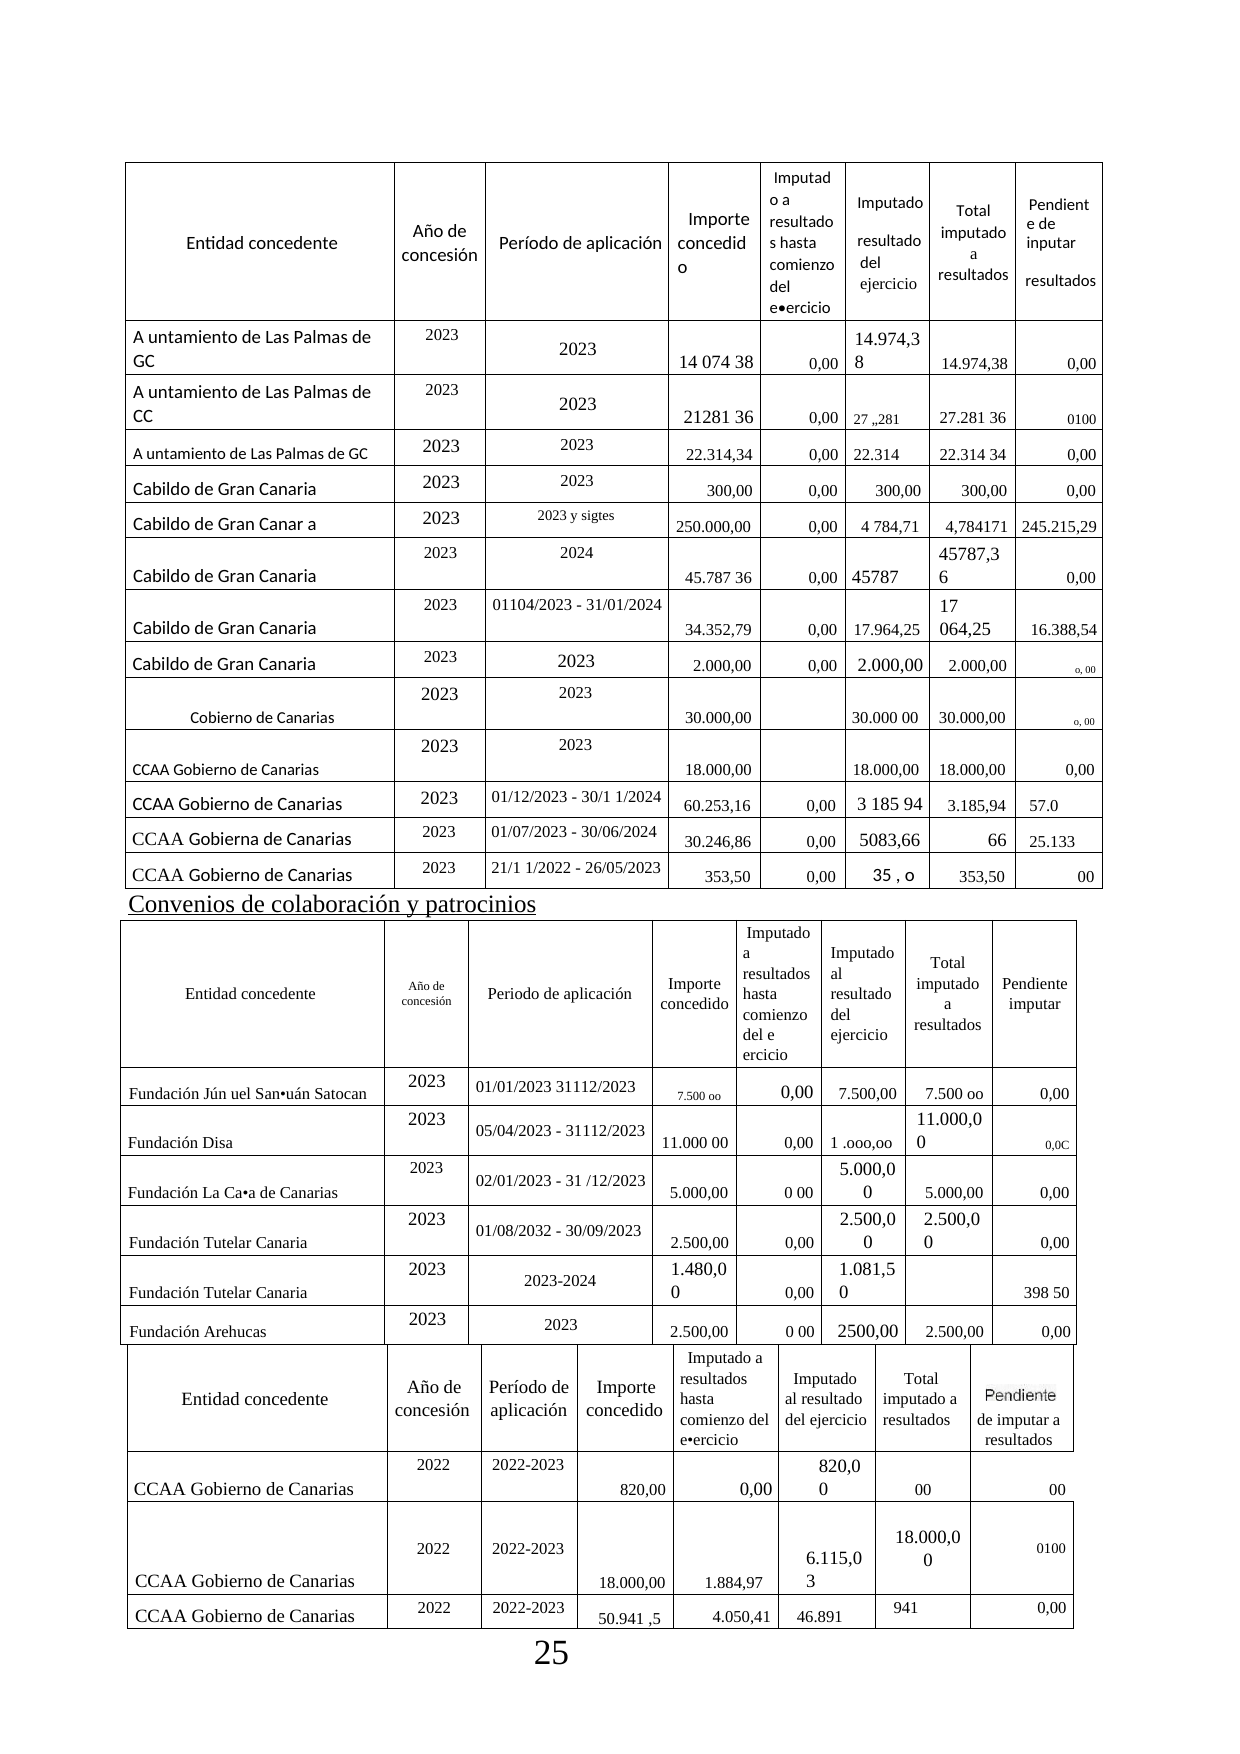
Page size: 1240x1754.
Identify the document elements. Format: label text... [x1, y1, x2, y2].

table_cell 2023 [395, 678, 485, 729]
table_cell 0,00 [761, 503, 845, 537]
table_cell 60.253,16 [669, 782, 760, 816]
table_cell 30.246,86 [669, 818, 760, 852]
table_cell 5.000,00 [653, 1156, 736, 1205]
table_header Imputado al resultado del ejercicio [822, 921, 905, 1067]
table_cell 2023 [395, 730, 485, 781]
table_cell 0,00 [971, 1595, 1073, 1628]
table_cell 02/01/2023 - 31 /12/2023 [469, 1156, 652, 1205]
table_cell 01/01/2023 31112/2023 [469, 1068, 652, 1105]
table_cell 2023 [486, 466, 668, 501]
table_cell 2.000,00 [669, 642, 760, 677]
table_cell 45787 [846, 538, 929, 589]
table_cell 0,00 [737, 1206, 821, 1254]
table_cell 2023 [385, 1106, 468, 1155]
table_cell 01/07/2023 - 30/06/2024 [486, 818, 668, 852]
table_cell 2023 [395, 503, 485, 537]
table_cell 45.787 36 [669, 538, 760, 589]
table_cell 0100 [1016, 375, 1102, 429]
table_cell [761, 678, 845, 729]
table_cell 18.000,00 [669, 730, 760, 781]
table_cell 0 00 [737, 1306, 821, 1343]
table_cell Cabildo de Gran Canaria [126, 590, 394, 641]
table_cell 0,00 [761, 590, 845, 641]
table_cell 2023 [395, 466, 485, 501]
table_cell 0,00 [761, 818, 845, 852]
table_cell 30.000,00 [669, 678, 760, 729]
table_cell 18.000,00 [578, 1502, 673, 1594]
table_header de imputar a resultados [971, 1345, 1073, 1451]
table_cell o, 00 [1016, 642, 1102, 677]
table_cell A untamiento de Las Palmas de GC [126, 430, 394, 465]
table_header Periodo de aplicación [469, 921, 652, 1067]
table_cell 66 [930, 818, 1015, 852]
table_cell CCAA Gobierno de Canarias [126, 730, 394, 781]
table_cell 2023 [385, 1206, 468, 1254]
table_cell 0,00 [737, 1106, 821, 1155]
table_cell Fundación Tutelar Canaria [121, 1256, 384, 1304]
table_cell 2023 [395, 430, 485, 465]
table_cell 2023 y sigtes [486, 503, 668, 537]
table_cell Fundación La Ca•a de Canarias [121, 1156, 384, 1205]
table_cell Cabildo de Gran Canaria [126, 538, 394, 589]
table_header Pendiente imputar [993, 921, 1076, 1067]
table_cell 14.974,38 [930, 321, 1015, 374]
table_cell 0,0C [993, 1106, 1076, 1155]
table_cell Cabildo de Gran Canaria [126, 466, 394, 501]
table_cell 2.500,00 [822, 1206, 905, 1254]
table_cell 4 784,71 [846, 503, 929, 537]
table_cell 820,00 [578, 1452, 673, 1501]
table_cell Fundación Tutelar Canaria [121, 1206, 384, 1254]
table_cell 0,00 [1016, 430, 1102, 465]
table_cell 7.500 oo [906, 1068, 992, 1105]
table_cell 0,00 [761, 538, 845, 589]
table_cell 2023 [395, 538, 485, 589]
table_cell 7.500,00 [822, 1068, 905, 1105]
table_cell 2023 [385, 1156, 468, 1205]
table_cell [761, 730, 845, 781]
table_cell 5.000,00 [906, 1156, 992, 1205]
table_cell 2023 [486, 375, 668, 429]
table_cell 21281 36 [669, 375, 760, 429]
table_cell 2023 [486, 730, 668, 781]
table_cell 2023 [486, 678, 668, 729]
table_cell 30.000,00 [930, 678, 1015, 729]
table_cell 5083,66 [846, 818, 929, 852]
table_cell 2022 [388, 1452, 481, 1501]
table_cell 14.974,38 [846, 321, 929, 374]
table_cell 0,00 [761, 782, 845, 816]
table_header Entidad concedente [126, 163, 394, 320]
table_header Pendiente de inputar resultados [1016, 163, 1102, 320]
table_cell 1.480,00 [653, 1256, 736, 1304]
table_cell 30.000 00 [846, 678, 929, 729]
table_cell 300,00 [669, 466, 760, 501]
table_cell 17.964,25 [846, 590, 929, 641]
table_cell 0,00 [761, 321, 845, 374]
table_cell 0,00 [761, 375, 845, 429]
table_cell 2.500,00 [653, 1206, 736, 1254]
table_cell 0,00 [761, 642, 845, 677]
table_cell 6.115,03 [779, 1502, 875, 1594]
table_header Importe concedido [653, 921, 736, 1067]
table_cell CCAA Gobierno de Canarias [128, 1502, 387, 1594]
table_cell 0,00 [737, 1068, 821, 1105]
table_cell 2024 [486, 538, 668, 589]
table_header Entidad concedente [128, 1345, 387, 1451]
table_cell 2023-2024 [469, 1256, 652, 1304]
table_header Año de concesión [388, 1345, 481, 1451]
table_cell 22.314 34 [930, 430, 1015, 465]
table_cell 16.388,54 [1016, 590, 1102, 641]
table_cell 398 50 [993, 1256, 1076, 1304]
table_cell CCAA Gobierno de Canarias [128, 1452, 387, 1501]
table_cell [906, 1256, 992, 1304]
table_cell Cabildo de Gran Canar a [126, 503, 394, 537]
table_cell 2023 [395, 782, 485, 816]
table_header Año de concesión [395, 163, 485, 320]
table_header Imputado a resultados hasta comienzo del e•ercicio [674, 1345, 778, 1451]
table_cell 0,00 [674, 1452, 778, 1501]
table_cell 2023 [395, 321, 485, 374]
table_cell 00 [876, 1452, 970, 1501]
table_cell 5.000,00 [822, 1156, 905, 1205]
table_cell 0,00 [993, 1206, 1076, 1254]
table_cell 1.081,50 [822, 1256, 905, 1304]
table_cell 0,00 [1016, 466, 1102, 501]
table_cell 18.000,00 [846, 730, 929, 781]
table_cell 2500,00 [822, 1306, 905, 1343]
table_cell 2023 [385, 1306, 468, 1343]
table_cell Fundación Jún uel San•uán Satocan [121, 1068, 384, 1105]
table_cell 2023 [395, 375, 485, 429]
table_cell 0,00 [993, 1306, 1076, 1343]
table_cell 2023 [486, 642, 668, 677]
table_cell 1.884,97 [674, 1502, 778, 1594]
table_cell Cabildo de Gran Canaria [126, 642, 394, 677]
table_cell 50.941 ,5 [578, 1595, 673, 1628]
table_header Importe concedido [578, 1345, 673, 1451]
table_cell 2023 [395, 590, 485, 641]
table_cell 05/04/2023 - 31112/2023 [469, 1106, 652, 1155]
table_cell 27.281 36 [930, 375, 1015, 429]
table_header Período de aplicación [486, 163, 668, 320]
table_cell 2022-2023 [482, 1595, 577, 1628]
table_cell 01/08/2032 - 30/09/2023 [469, 1206, 652, 1254]
table_cell 01/12/2023 - 30/1 1/2024 [486, 782, 668, 816]
table_cell 1 .ooo,oo [822, 1106, 905, 1155]
table_cell CCAA Gobierno de Canarias [126, 853, 394, 888]
table_cell 2023 [395, 642, 485, 677]
table_cell 57.0 [1016, 782, 1102, 816]
table_cell 0,00 [761, 466, 845, 501]
table_cell 01104/2023 - 31/01/2024 [486, 590, 668, 641]
table_cell 22.314 [846, 430, 929, 465]
table_cell CCAA Gobierno de Canarias [128, 1595, 387, 1628]
table_cell 46.891 [779, 1595, 875, 1628]
table_cell 820,00 [779, 1452, 875, 1501]
table_cell 2022 [388, 1502, 481, 1594]
table_cell 7.500 oo [653, 1068, 736, 1105]
table_cell A untamiento de Las Palmas de GC [126, 321, 394, 374]
table_cell 2.500,00 [906, 1206, 992, 1254]
table_cell 2023 [486, 430, 668, 465]
table_header Imputado a resultados hasta comienzo del e•ercicio [761, 163, 845, 320]
table_cell 0,00 [761, 853, 845, 888]
table_cell 0,00 [993, 1068, 1076, 1105]
table_cell 0,00 [761, 430, 845, 465]
table_cell 0,00 [1016, 321, 1102, 374]
table_cell 35 , o [846, 853, 929, 888]
table_cell 00 [1016, 853, 1102, 888]
table_cell 0,00 [737, 1256, 821, 1304]
table_cell 0,00 [993, 1156, 1076, 1205]
table_cell 2.000,00 [846, 642, 929, 677]
table_header Imputado resultado del ejercicio [846, 163, 929, 320]
table_cell CCAA Gobierno de Canarias [126, 782, 394, 816]
table_cell 2.000,00 [930, 642, 1015, 677]
table_cell 2022 [388, 1595, 481, 1628]
table_cell A untamiento de Las Palmas de CC [126, 375, 394, 429]
table_cell 22.314,34 [669, 430, 760, 465]
table_cell 4,784171 [930, 503, 1015, 537]
table_cell Cobierno de Canarias [126, 678, 394, 729]
table_cell 18.000,00 [930, 730, 1015, 781]
table_cell 0100 [971, 1502, 1073, 1594]
table_header Total imputado a resultados [876, 1345, 970, 1451]
table_cell 0,00 [1016, 538, 1102, 589]
table_header Total imputado a resultados [906, 921, 992, 1067]
table_cell 2023 [486, 321, 668, 374]
table_cell 00 [971, 1452, 1073, 1501]
table_cell 3.185,94 [930, 782, 1015, 816]
table_cell 245.215,29 [1016, 503, 1102, 537]
table_cell 353,50 [930, 853, 1015, 888]
table_cell 2022-2023 [482, 1502, 577, 1594]
table_cell 0,00 [1016, 730, 1102, 781]
table_cell 25.133 [1016, 818, 1102, 852]
table_cell 14 074 38 [669, 321, 760, 374]
table_header Año de concesión [385, 921, 468, 1067]
table_cell 2023 [385, 1256, 468, 1304]
table_header Imputado al resultado del ejercicio [779, 1345, 875, 1451]
table_cell Fundación Disa [121, 1106, 384, 1155]
table_cell 2022-2023 [482, 1452, 577, 1501]
table_cell 17 064,25 [930, 590, 1015, 641]
table_cell o, 00 [1016, 678, 1102, 729]
table_cell 2.500,00 [906, 1306, 992, 1343]
table_cell CCAA Gobierna de Canarias [126, 818, 394, 852]
subtitle Convenios de colaboración y patrocinios [128, 889, 1024, 917]
table_cell 2.500,00 [653, 1306, 736, 1343]
table_cell 2023 [395, 853, 485, 888]
table_cell 0 00 [737, 1156, 821, 1205]
table_cell 3 185 94 [846, 782, 929, 816]
table_cell 300,00 [846, 466, 929, 501]
table_cell 941 [876, 1595, 970, 1628]
table_cell 2023 [395, 818, 485, 852]
table_header Total imputado a resultados [930, 163, 1015, 320]
table_cell 34.352,79 [669, 590, 760, 641]
table_cell 11.000,00 [906, 1106, 992, 1155]
table_cell 45787,36 [930, 538, 1015, 589]
table_cell 2023 [469, 1306, 652, 1343]
table_cell 21/1 1/2022 - 26/05/2023 [486, 853, 668, 888]
table_header Importe concedido [669, 163, 760, 320]
table_cell 300,00 [930, 466, 1015, 501]
table_cell 2023 [385, 1068, 468, 1105]
table_header Entidad concedente [121, 921, 384, 1067]
table_cell 4.050,41 [674, 1595, 778, 1628]
table_header Imputado a resultados hasta comienzo del e ercicio [737, 921, 821, 1067]
table_cell 18.000,00 [876, 1502, 970, 1594]
table_cell 27 „281 [846, 375, 929, 429]
table_cell 250.000,00 [669, 503, 760, 537]
table_cell 353,50 [669, 853, 760, 888]
table_cell Fundación Arehucas [121, 1306, 384, 1343]
table_header Período de aplicación [482, 1345, 577, 1451]
table_cell 11.000 00 [653, 1106, 736, 1155]
